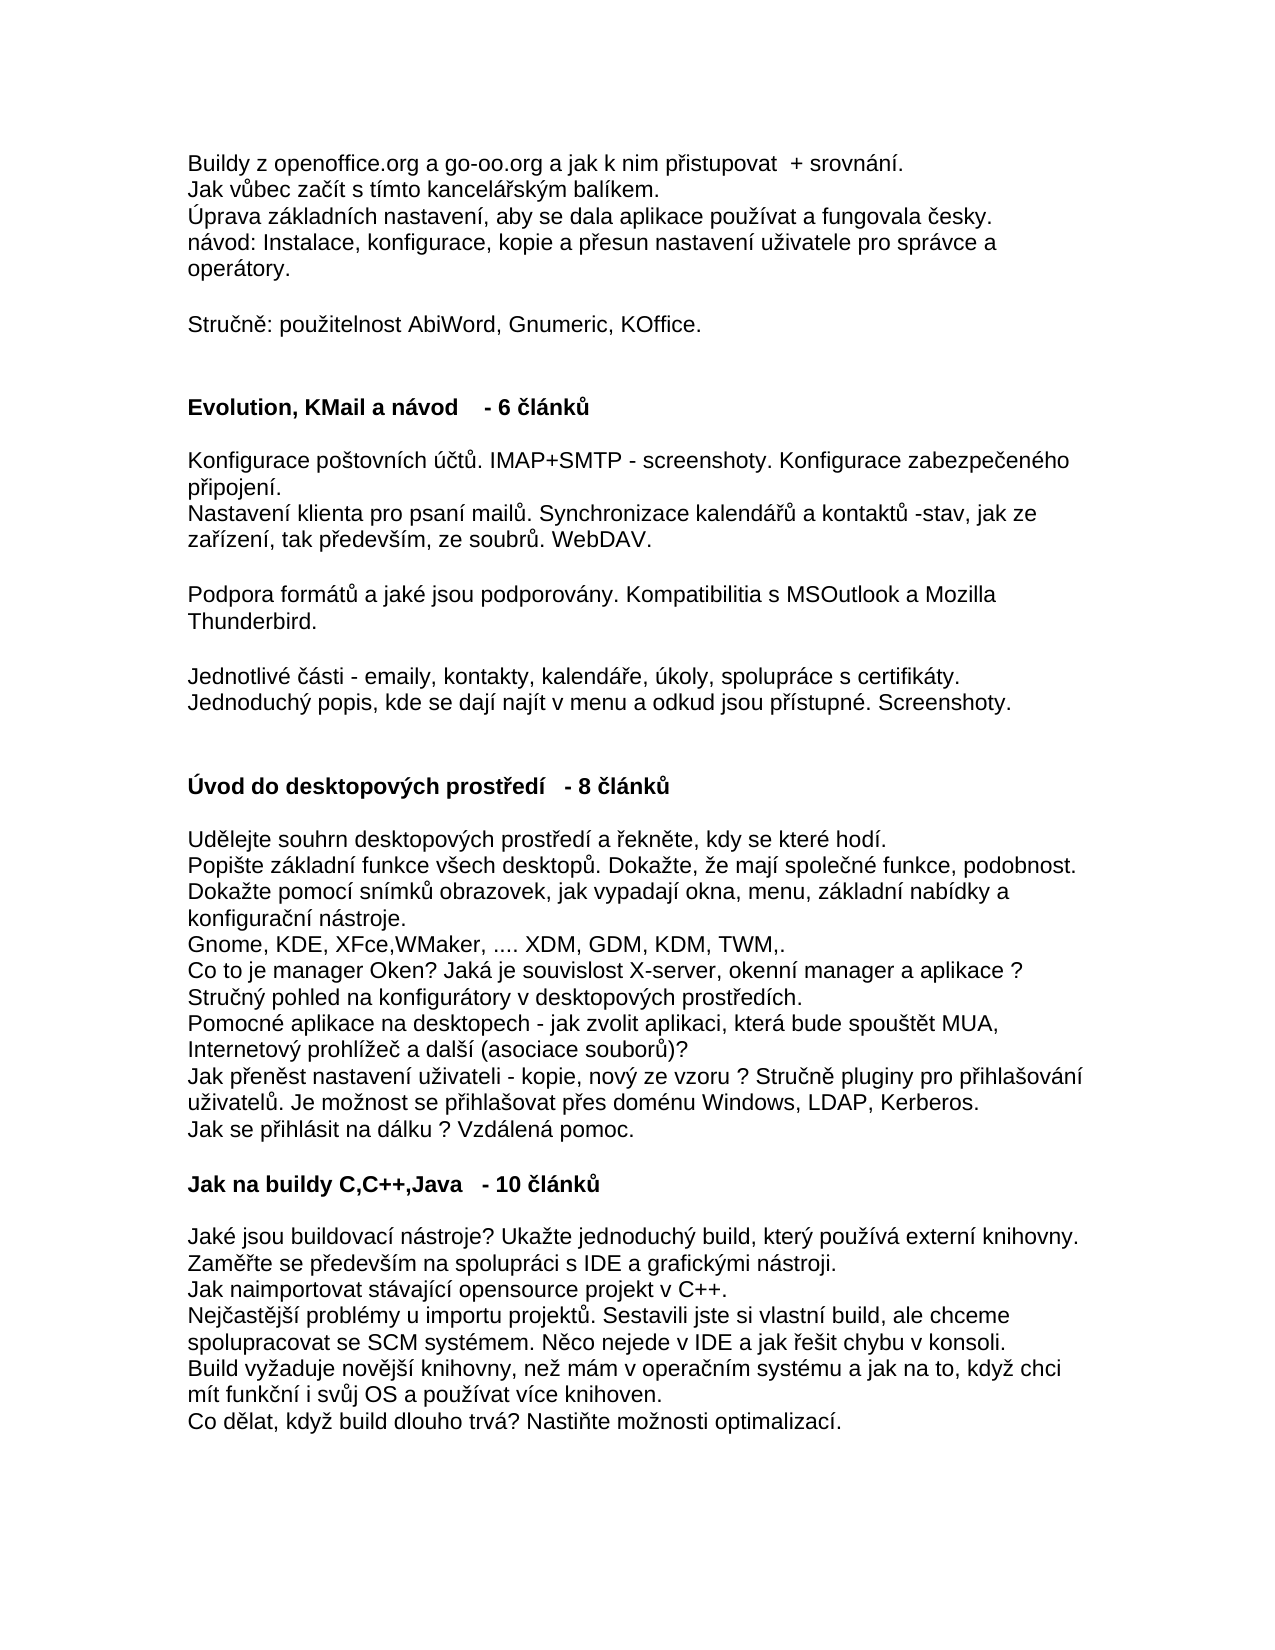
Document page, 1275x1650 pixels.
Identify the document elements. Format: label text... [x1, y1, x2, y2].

text Jednotlivé části - emaily, kontakty, kalendáře, úkoly, spolupráce s certifikáty. Jednoduchý popis, kde se dají najít v menu a odkud jsou přístupné. Screenshoty. [187, 663, 1087, 715]
text Co dělat, když build dlouho trvá? Nastiňte možnosti optimalizací. [187, 1408, 1087, 1434]
text Udělejte souhrn desktopových prostředí a řekněte, kdy se které hodí. [187, 826, 1087, 852]
text Zaměřte se především na spolupráci s IDE a grafickými nástroji. [187, 1250, 1087, 1276]
text Jaké jsou buildovací nástroje? Ukažte jednoduchý build, který používá externí knihovny. [187, 1223, 1087, 1250]
text Stručně: použitelnost AbiWord, Gnumeric, KOffice. [187, 311, 1087, 337]
text Build vyžaduje novější knihovny, než mám v operačním systému a jak na to, když chci mít funkční i svůj OS a používat více knihoven. [187, 1355, 1087, 1408]
text Stručný pohled na konfigurátory v desktopových prostředích. [187, 984, 1087, 1010]
text Jak přeněst nastavení uživateli - kopie, nový ze vzoru ? Stručně pluginy pro přihlašování uživatelů. Je možnost se přihlašovat přes doménu Windows, LDAP, Kerberos. [187, 1063, 1087, 1116]
text Popište základní funkce všech desktopů. Dokažte, že mají společné funkce, podobnost. [187, 852, 1087, 878]
text Jak se přihlásit na dálku ? Vzdálená pomoc. [187, 1116, 1087, 1142]
text Nejčastější problémy u importu projektů. Sestavili jste si vlastní build, ale chceme spolupracovat se SCM systémem. Něco nejede v IDE a jak řešit chybu v konsoli. [187, 1302, 1087, 1355]
text Evolution, KMail a návod - 6 článků [187, 394, 1087, 421]
text Pomocné aplikace na desktopech - jak zvolit aplikaci, která bude spouštět MUA, Internetový prohlížeč a další (asociace souborů)? [187, 1010, 1087, 1063]
text Nastavení klienta pro psaní mailů. Synchronizace kalendářů a kontaktů -stav, jak ze zařízení, tak především, ze soubrů. WebDAV. [187, 500, 1087, 552]
text Co to je manager Oken? Jaká je souvislost X-server, okenní manager a aplikace ? [187, 957, 1087, 984]
text Úvod do desktopových prostředí - 8 článků [187, 773, 1087, 799]
text Jak vůbec začít s tímto kancelářským balíkem. [187, 176, 1087, 203]
text Konfigurace poštovních účtů. IMAP+SMTP - screenshoty. Konfigurace zabezpečeného připojení. [187, 447, 1087, 500]
text Jak naimportovat stávající opensource projekt v C++. [187, 1276, 1087, 1302]
text Dokažte pomocí snímků obrazovek, jak vypadají okna, menu, základní nabídky a konfigurační nástroje. [187, 878, 1087, 931]
text návod: Instalace, konfigurace, kopie a přesun nastavení uživatele pro správce a operátory. [187, 229, 1087, 282]
text Jak na buildy C,C++,Java - 10 článků [187, 1171, 1087, 1197]
text Buildy z openoffice.org a go-oo.org a jak k nim přistupovat + srovnání. [187, 150, 1087, 176]
text Podpora formátů a jaké jsou podporovány. Kompatibilitia s MSOutlook a Mozilla Thunderbird. [187, 581, 1087, 634]
text Gnome, KDE, XFce,WMaker, .... XDM, GDM, KDM, TWM,. [187, 931, 1087, 957]
text Úprava základních nastavení, aby se dala aplikace používat a fungovala česky. [187, 203, 1087, 229]
